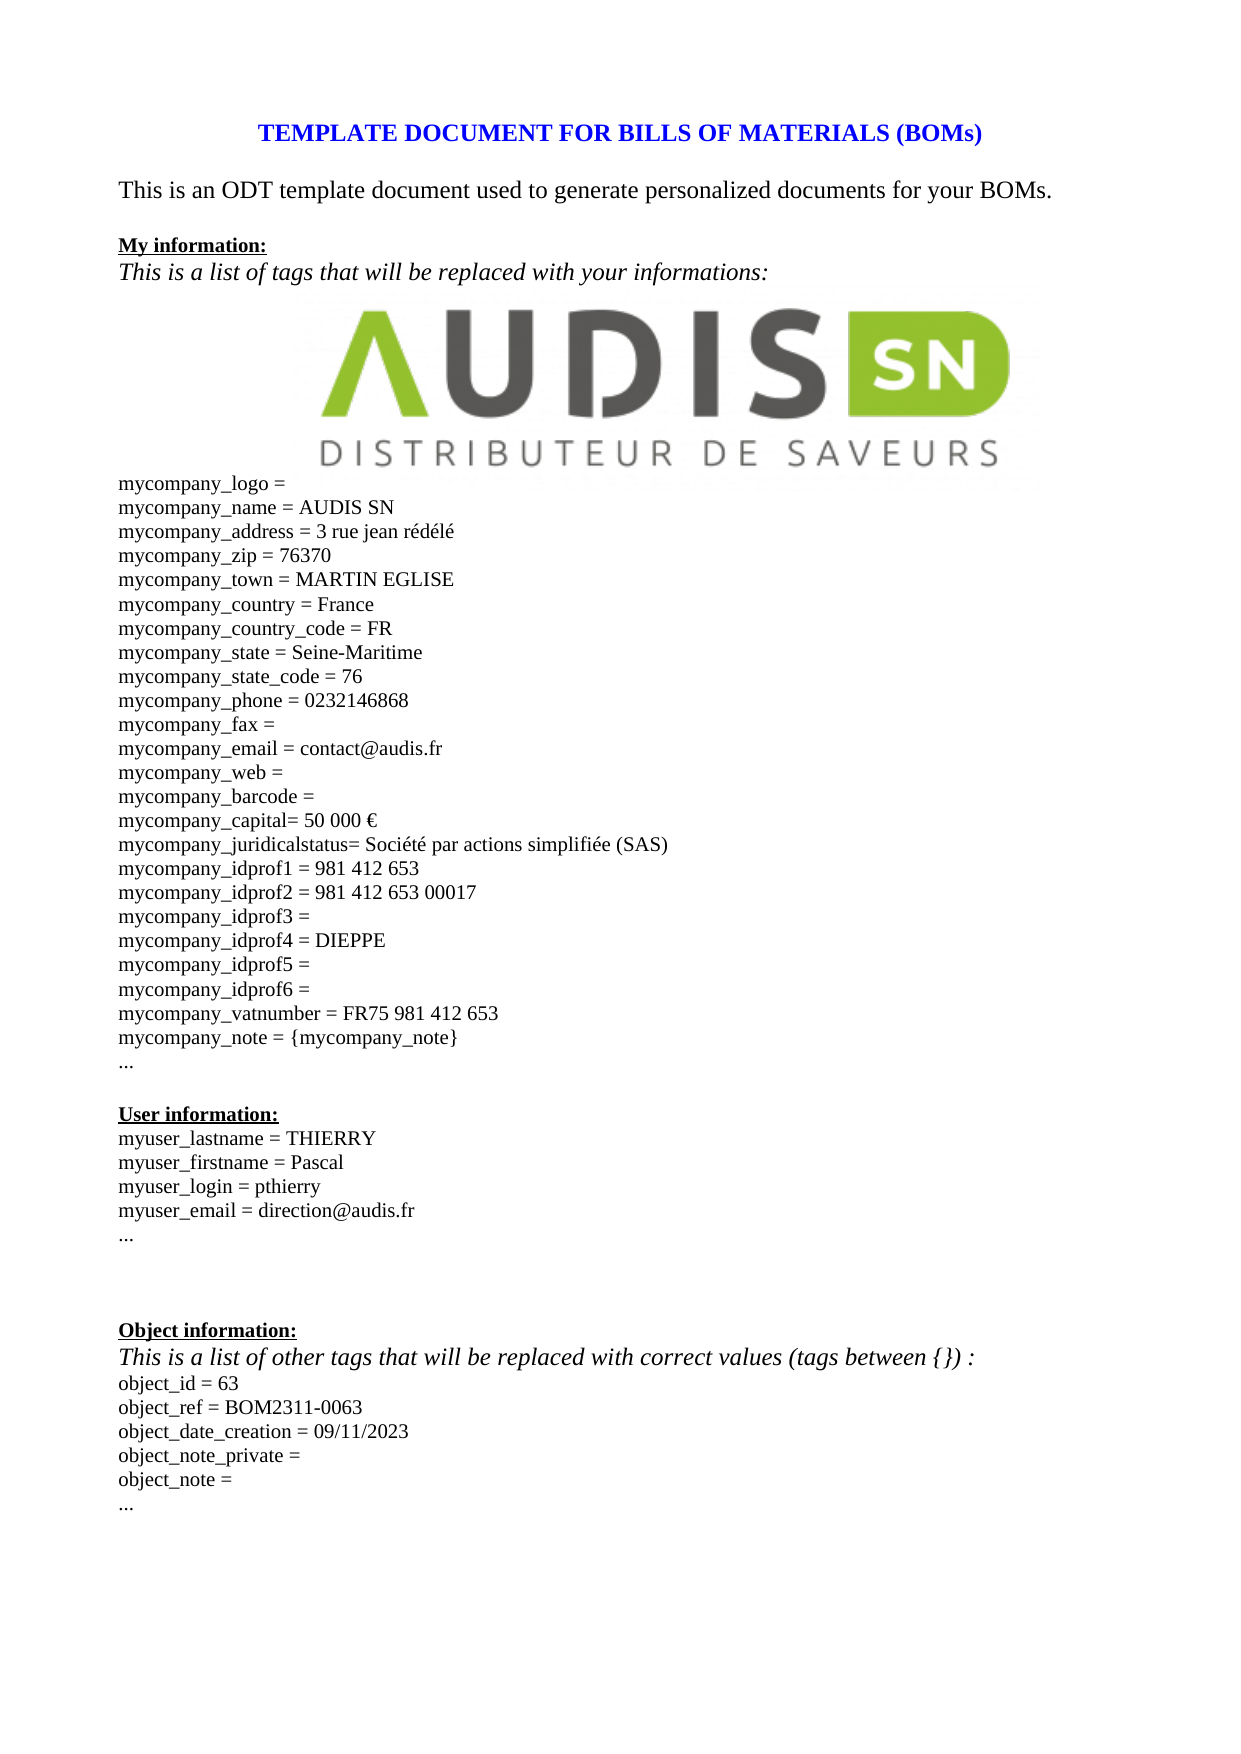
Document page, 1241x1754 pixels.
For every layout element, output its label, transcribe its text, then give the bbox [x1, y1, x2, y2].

text mycompany_web = [118, 760, 1122, 784]
text myuser_lastname = THIERRY [118, 1126, 1122, 1149]
text mycompany_state_code = 76 [118, 664, 1122, 688]
text mycompany_juridicalstatus= Société par actions simplifiée (SAS) [118, 832, 1122, 856]
text mycompany_idprof4 = DIEPPE [118, 928, 1122, 952]
text My information: [118, 233, 1122, 257]
text mycompany_capital= 50 000 € [118, 808, 1122, 832]
text User information: [118, 1101, 1122, 1126]
text object_note = [118, 1467, 1122, 1491]
text mycompany_state = Seine-Maritime [118, 639, 1122, 664]
text myuser_firstname = Pascal [118, 1149, 1122, 1174]
text mycompany_name = AUDIS SN [118, 495, 1122, 519]
text TEMPLATE DOCUMENT FOR BILLS OF MATERIALS (BOMs) [118, 118, 1122, 147]
text mycompany_address = 3 rue jean rédélé [118, 519, 1122, 543]
text mycompany_barcode = [118, 784, 1122, 808]
text object_note_private = [118, 1443, 1122, 1467]
text object_id = 63 [118, 1371, 1122, 1395]
text mycompany_idprof2 = 981 412 653 00017 [118, 880, 1122, 904]
text mycompany_logo = [118, 286, 1122, 495]
text ... [118, 1049, 1122, 1073]
text mycompany_note = {mycompany_note} [118, 1024, 1122, 1049]
text ... [118, 1491, 1122, 1515]
text object_ref = BOM2311-0063 [118, 1395, 1122, 1419]
text mycompany_idprof5 = [118, 952, 1122, 976]
text ... [118, 1222, 1122, 1246]
text This is a list of tags that will be replaced with your informations: [118, 257, 1122, 286]
text mycompany_country = France [118, 591, 1122, 616]
picture [290, 286, 1041, 491]
text mycompany_email = contact@audis.fr [118, 736, 1122, 760]
text This is a list of other tags that will be replaced with correct values (tags between {}) : [118, 1342, 1122, 1371]
text myuser_login = pthierry [118, 1174, 1122, 1198]
text Object information: [118, 1318, 1122, 1342]
text This is an ODT template document used to generate personalized documents for your BOMs. [118, 176, 1122, 204]
text mycompany_country_code = FR [118, 616, 1122, 639]
text myuser_email = direction@audis.fr [118, 1198, 1122, 1222]
text mycompany_phone = 0232146868 [118, 688, 1122, 712]
text mycompany_zip = 76370 [118, 543, 1122, 567]
text mycompany_idprof3 = [118, 904, 1122, 928]
text mycompany_fax = [118, 712, 1122, 736]
text mycompany_idprof6 = [118, 976, 1122, 1001]
text mycompany_vatnumber = FR75 981 412 653 [118, 1001, 1122, 1024]
text mycompany_town = MARTIN EGLISE [118, 567, 1122, 591]
text object_date_creation = 09/11/2023 [118, 1419, 1122, 1443]
text mycompany_idprof1 = 981 412 653 [118, 856, 1122, 880]
